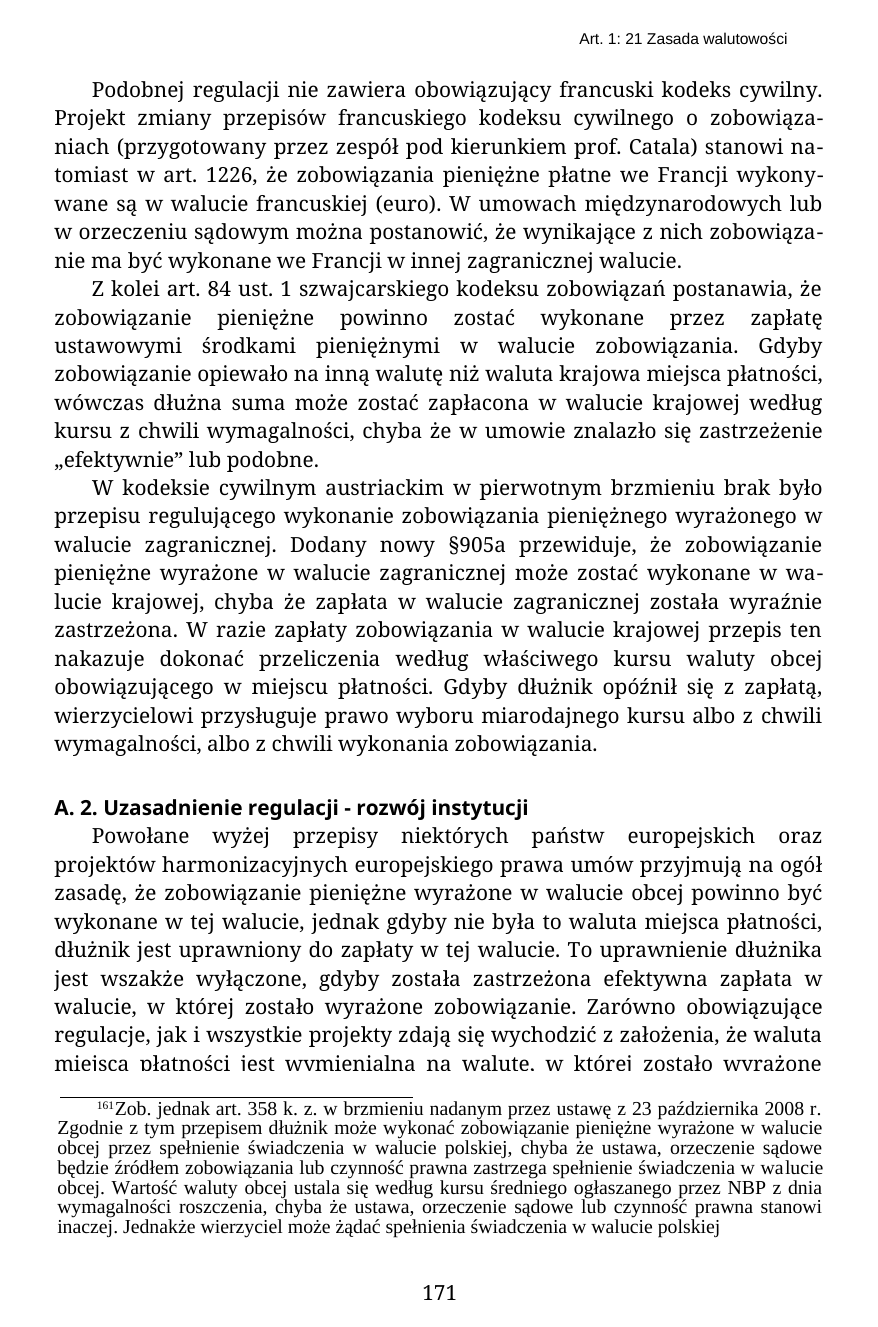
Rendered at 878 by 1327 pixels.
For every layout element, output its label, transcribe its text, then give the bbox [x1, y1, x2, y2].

text W kodeksie cywilnym austriackim w pierwotnym brzmieniu brak było przepisu regulującego wykonanie zobowiązania pieniężnego wyrażonego w walucie zagranicznej. Dodany nowy §905a przewiduje, że zobowiązanie pieniężne wyrażone w walucie zagranicznej może zostać wykonane w wa­lucie krajowej, chyba że zapłata w walucie zagranicznej została wyraźnie zastrzeżona. W razie zapłaty zobowiązania w walucie krajowej przepis ten nakazuje dokonać przeliczenia według właściwego kursu waluty obcej obowiązującego w miejscu płatności. Gdyby dłużnik opóźnił się z zapłatą, wierzycielowi przysługuje prawo wyboru miarodajnego kursu albo z chwili wymagalności, albo z chwili wykonania zobowiązania. [54, 473, 823, 758]
text Powołane wyżej przepisy niektórych państw europejskich oraz projektów harmonizacyjnych europejskiego prawa umów przyjmują na ogół zasadę, że zobowiązanie pieniężne wyrażone w walucie obcej powinno być wykonane w tej walucie, jednak gdyby nie była to waluta miejsca płatności, dłużnik jest uprawniony do zapłaty w tej walucie. To uprawnienie dłużnika jest wszakże wyłączone, gdyby została zastrzeżona efektywna zapłata w walucie, w której zostało wyrażone zobowiązanie. Zarówno obowiązujące regulacje, jak i wszystkie projekty zdają się wychodzić z założenia, że waluta miejsca płatności jest wymienialna na walutę, w której zostało wyrażone zobowią­zanie i że w związku z tym uzyskanie zapłaty w innej niż umówiona walu­ta nie powinno naruszać interesu wierzyciela. Podobne rozwiązanie, jak już wspomniano, było zawarte w art. 211 k. z. Choć w kodeksie cywilnym nie została wyrażona wprost podobna zasada161, to w ostatnich latach (już po liberalizacji przepisów prawa dewizowego) była ona przyjmowana w orzecz­ [54, 821, 823, 1070]
text 171 [422, 1278, 458, 1306]
subtitle A. 2. Uzasadnienie regulacji - rozwój instytucji [54, 793, 823, 821]
text Art. 1: 21 Zasada walutowości [579, 30, 819, 48]
text Podobnej regulacji nie zawiera obowiązujący francuski kodeks cywilny. Projekt zmiany przepisów francuskiego kodeksu cywilnego o zobowiąza­niach (przygotowany przez zespół pod kierunkiem prof. Catala) stanowi na­tomiast w art. 1226, że zobowiązania pieniężne płatne we Francji wykony­wane są w walucie francuskiej (euro). W umowach międzynarodowych lub w orzeczeniu sądowym można postanowić, że wynikające z nich zobowiąza­nie ma być wykonane we Francji w innej zagranicznej walucie. [54, 75, 823, 274]
text 161 Zob. jednak art. 358 k. z. w brzmieniu nadanym przez ustawę z 23 października 2008 r. Zgodnie z tym przepisem dłużnik może wykonać zobowiązanie pieniężne wyrażone w walucie obcej przez spełnienie świadczenia w walucie polskiej, chyba że ustawa, orzeczenie sądowe będzie źródłem zobowiązania lub czynność prawna zastrzega spełnienie świadczenia w wa­lucie obcej. Wartość waluty obcej ustala się według kursu średniego ogłaszanego przez NBP z dnia wymagalności roszczenia, chyba że ustawa, orzeczenie sądowe lub czynność prawna stanowi inaczej. Jednakże wierzyciel może żądać spełnienia świadczenia w walucie polskiej [57, 1099, 823, 1238]
text Z kolei art. 84 ust. 1 szwajcarskiego kodeksu zobowiązań postanawia, że zobowiązanie pieniężne powinno zostać wykonane przez zapłatę ustawowymi środkami pieniężnymi w walucie zobowiązania. Gdyby zobowiązanie opiewało na inną walutę niż waluta krajowa miejsca płatności, wówczas dłużna suma może zostać zapłacona w walucie krajowej według kursu z chwili wymagalno­ści, chyba że w umowie znalazło się zastrzeżenie „efektywnie” lub podobne. [54, 274, 823, 473]
